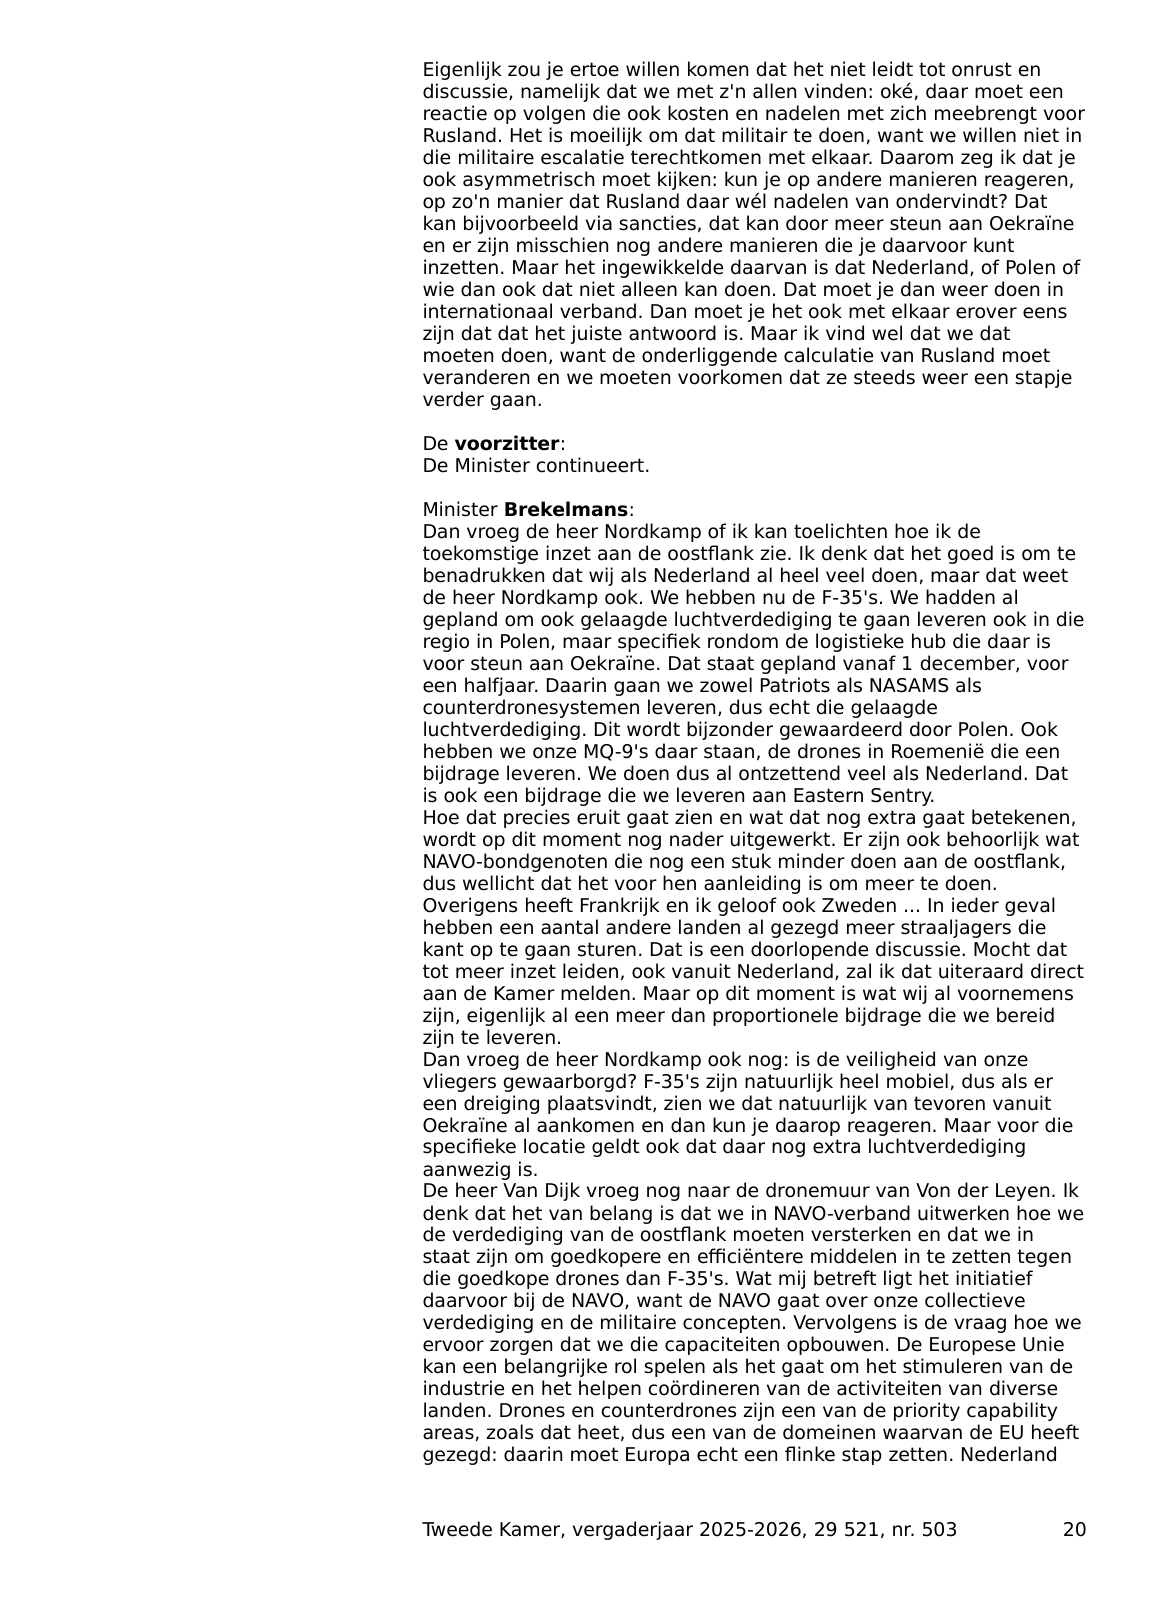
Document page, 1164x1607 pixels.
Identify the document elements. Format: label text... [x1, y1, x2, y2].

text De voorzitter: [422, 433, 1087, 455]
text Hoe dat precies eruit gaat zien en wat dat nog extra gaat betekenen, wordt op dit moment nog nader uitgewerkt. Er zijn ook behoorlijk wat NAVO-bondgenoten die nog een stuk minder doen aan de oostflank, dus wellicht dat het voor hen aanleiding is om meer te doen. Overigens heeft Frankrijk en ik geloof ook Zweden ... In ieder geval hebben een aantal andere landen al gezegd meer straaljagers die kant op te gaan sturen. Dat is een doorlopende discussie. Mocht dat tot meer inzet leiden, ook vanuit Nederland, zal ik dat uiteraard direct aan de Kamer melden. Maar op dit moment is wat wij al voornemens zijn, eigenlijk al een meer dan proportionele bijdrage die we bereid zijn te leveren. [422, 807, 1087, 1048]
text Dan vroeg de heer Nordkamp of ik kan toelichten hoe ik de toekomstige inzet aan de oostflank zie. Ik denk dat het goed is om te benadrukken dat wij als Nederland al heel veel doen, maar dat weet de heer Nordkamp ook. We hebben nu de F-35's. We hadden al gepland om ook gelaagde luchtverdediging te gaan leveren ook in die regio in Polen, maar specifiek rondom de logistieke hub die daar is voor steun aan Oekraïne. Dat staat gepland vanaf 1 december, voor een halfjaar. Daarin gaan we zowel Patriots als NASAMS als counterdronesystemen leveren, dus echt die gelaagde luchtverdediging. Dit wordt bijzonder gewaardeerd door Polen. Ook hebben we onze MQ-9's daar staan, de drones in Roemenië die een bijdrage leveren. We doen dus al ontzettend veel als Nederland. Dat is ook een bijdrage die we leveren aan Eastern Sentry. [422, 521, 1087, 807]
text De heer Van Dijk vroeg nog naar de dronemuur van Von der Leyen. Ik denk dat het van belang is dat we in NAVO-verband uitwerken hoe we de verdediging van de oostflank moeten versterken en dat we in staat zijn om goedkopere en efficiëntere middelen in te zetten tegen die goedkope drones dan F-35's. Wat mij betreft ligt het initiatief daarvoor bij de NAVO, want de NAVO gaat over onze collectieve verdediging en de militaire concepten. Vervolgens is de vraag hoe we ervoor zorgen dat we die capaciteiten opbouwen. De Europese Unie kan een belangrijke rol spelen als het gaat om het stimuleren van de industrie en het helpen coördineren van de activiteiten van diverse landen. Drones en counterdrones zijn een van de priority capability areas, zoals dat heet, dus een van de domeinen waarvan de EU heeft gezegd: daarin moet Europa echt een flinke stap zetten. Nederland [422, 1180, 1087, 1466]
text Eigenlijk zou je ertoe willen komen dat het niet leidt tot onrust en discussie, namelijk dat we met z'n allen vinden: oké, daar moet een reactie op volgen die ook kosten en nadelen met zich meebrengt voor Rusland. Het is moeilijk om dat militair te doen, want we willen niet in die militaire escalatie terechtkomen met elkaar. Daarom zeg ik dat je ook asymmetrisch moet kijken: kun je op andere manieren reageren, op zo'n manier dat Rusland daar wél nadelen van ondervindt? Dat kan bijvoorbeeld via sancties, dat kan door meer steun aan Oekraïne en er zijn misschien nog andere manieren die je daarvoor kunt inzetten. Maar het ingewikkelde daarvan is dat Nederland, of Polen of wie dan ook dat niet alleen kan doen. Dat moet je dan weer doen in internationaal verband. Dan moet je het ook met elkaar erover eens zijn dat dat het juiste antwoord is. Maar ik vind wel dat we dat moeten doen, want de onderliggende calculatie van Rusland moet veranderen en we moeten voorkomen dat ze steeds weer een stapje verder gaan. [422, 59, 1087, 411]
text De Minister continueert. [422, 455, 1087, 477]
text Minister Brekelmans: [422, 499, 1087, 521]
text Dan vroeg de heer Nordkamp ook nog: is de veiligheid van onze vliegers gewaarborgd? F-35's zijn natuurlijk heel mobiel, dus als er een dreiging plaatsvindt, zien we dat natuurlijk van tevoren vanuit Oekraïne al aankomen en dan kun je daarop reageren. Maar voor die specifieke locatie geldt ook dat daar nog extra luchtverdediging aanwezig is. [422, 1048, 1087, 1180]
